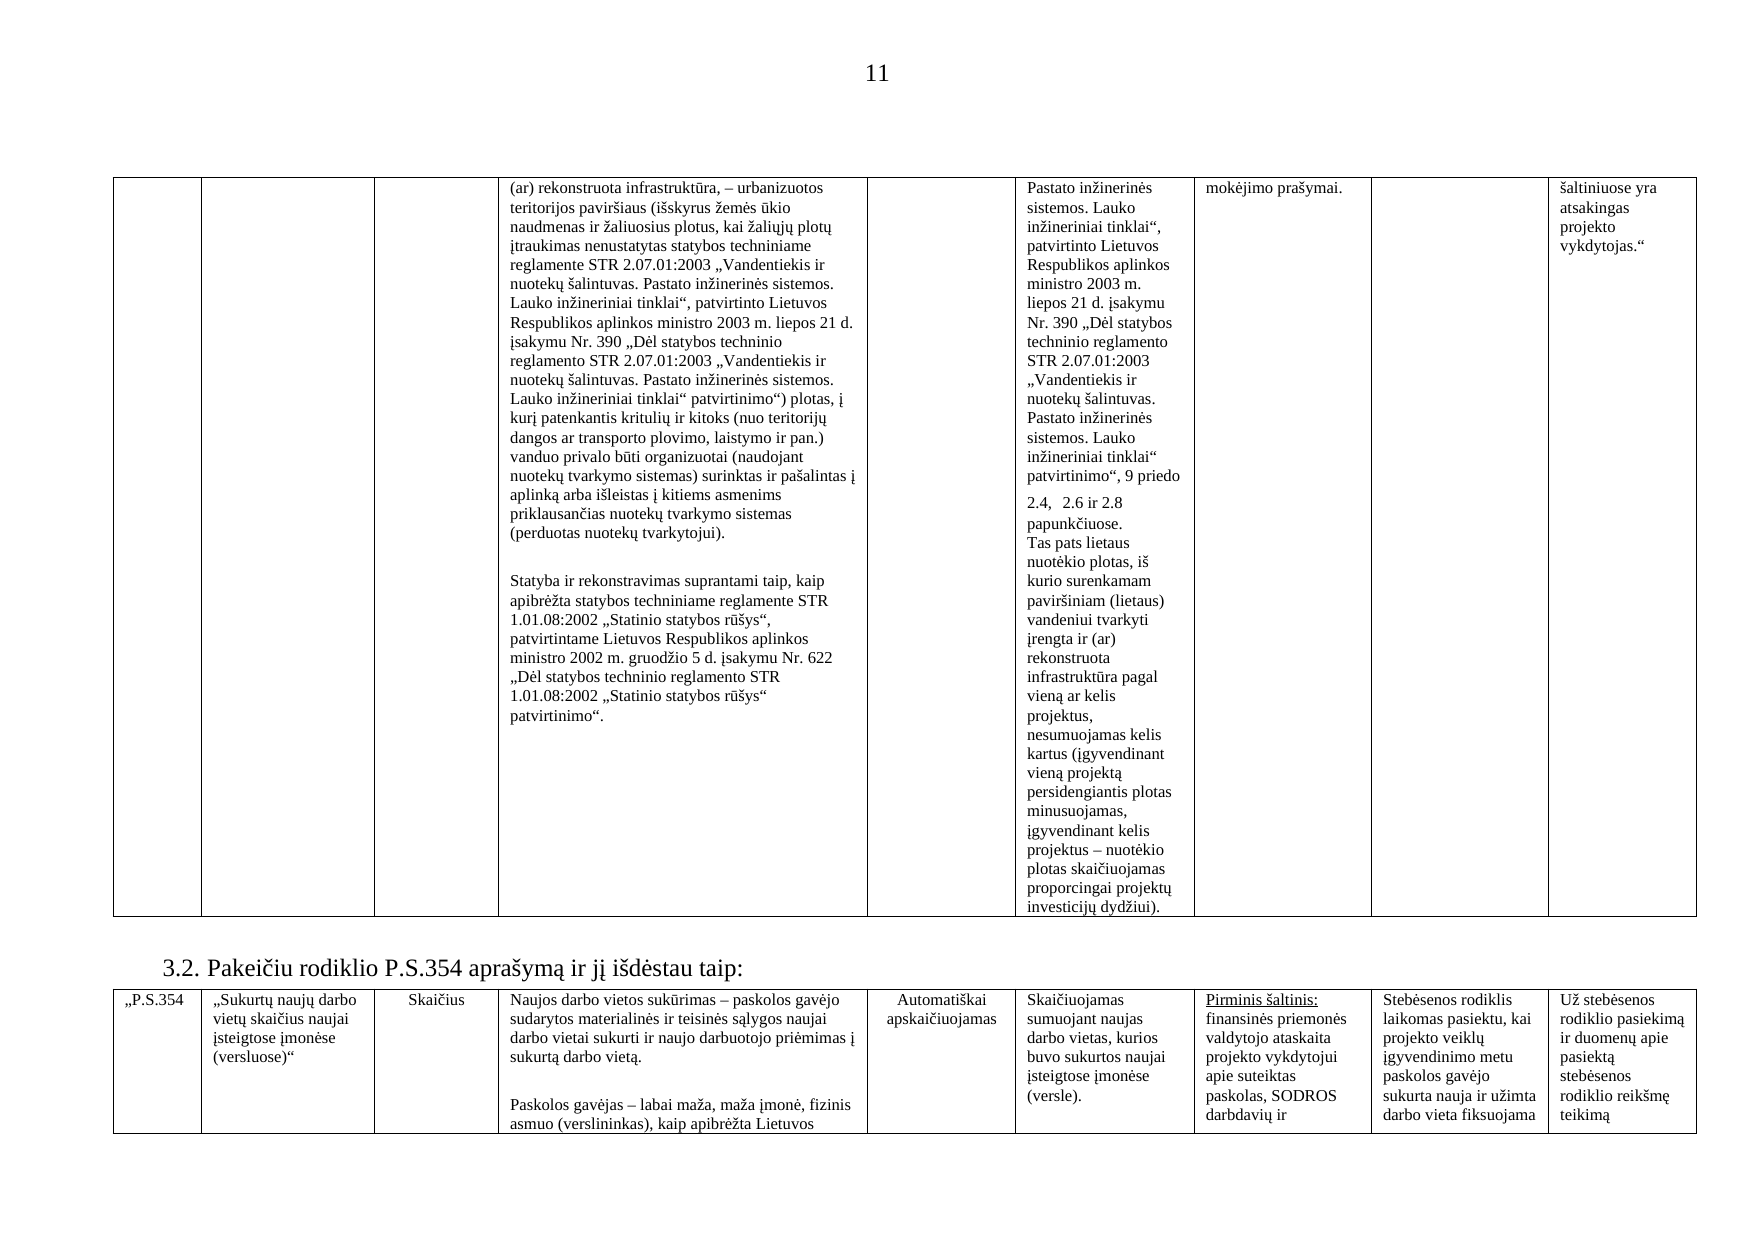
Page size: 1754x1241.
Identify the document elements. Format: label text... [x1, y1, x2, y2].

table_header [1372, 178, 1548, 916]
table_header „P.S.354 [114, 990, 201, 1133]
table_header Automatiškai apskaičiuojamas [868, 990, 1015, 1133]
table_header [375, 178, 498, 916]
table_header [202, 178, 374, 916]
table_header Pastato inžinerinės sistemos. Lauko inžineriniai tinklai“, patvirtinto Lietuvos Respublikos aplinkos ministro 2003 m. liepos 21 d. įsakymu Nr. 390 „Dėl statybos techninio reglamento STR 2.07.01:2003 „Vandentiekis ir nuotekų šalintuvas. Pastato inžinerinės sistemos. Lauko inžineriniai tinklai“ patvirtinimo“, 9 priedo 2.4, 2.6 ir 2.8 papunkčiuose. Tas pats lietaus nuotėkio plotas, iš kurio surenkamam paviršiniam (lietaus) vandeniui tvarkyti įrengta ir (ar) rekonstruota infrastruktūra pagal vieną ar kelis projektus, nesumuojamas kelis kartus (įgyvendinant vieną projektą persidengiantis plotas minusuojamas, įgyvendinant kelis projektus – nuotėkio plotas skaičiuojamas proporcingai projektų investicijų dydžiui). [1016, 178, 1194, 916]
table_header [868, 178, 1015, 916]
table_header Skaičiuojamas sumuojant naujas darbo vietas, kurios buvo sukurtos naujai įsteigtose įmonėse (versle). [1016, 990, 1194, 1133]
table_header „Sukurtų naujų darbo vietų skaičius naujai įsteigtose įmonėse (versluose)“ [202, 990, 374, 1133]
table_header Pirminis šaltinis: finansinės priemonės valdytojo ataskaita projekto vykdytojui apie suteiktas paskolas, SODROS darbdavių ir [1195, 990, 1371, 1133]
table_header Skaičius [375, 990, 498, 1133]
text 3.2. Pakeičiu rodiklio P.S.354 aprašymą ir jį išdėstau taip: [162, 953, 1651, 982]
table_header šaltiniuose yra atsakingas projekto vykdytojas.“ [1549, 178, 1696, 916]
table_header (ar) rekonstruota infrastruktūra, – urbanizuotos teritorijos paviršiaus (išskyrus žemės ūkio naudmenas ir žaliuosius plotus, kai žaliųjų plotų įtraukimas nenustatytas statybos techniniame reglamente STR 2.07.01:2003 „Vandentiekis ir nuotekų šalintuvas. Pastato inžinerinės sistemos. Lauko inžineriniai tinklai“, patvirtinto Lietuvos Respublikos aplinkos ministro 2003 m. liepos 21 d. įsakymu Nr. 390 „Dėl statybos techninio reglamento STR 2.07.01:2003 „Vandentiekis ir nuotekų šalintuvas. Pastato inžinerinės sistemos. Lauko inžineriniai tinklai“ patvirtinimo“) plotas, į kurį patenkantis kritulių ir kitoks (nuo teritorijų dangos ar transporto plovimo, laistymo ir pan.) vanduo privalo būti organizuotai (naudojant nuotekų tvarkymo sistemas) surinktas ir pašalintas į aplinką arba išleistas į kitiems asmenims priklausančias nuotekų tvarkymo sistemas (perduotas nuotekų tvarkytojui). Statyba ir rekonstravimas suprantami taip, kaip apibrėžta statybos techniniame reglamente STR 1.01.08:2002 „Statinio statybos rūšys“, patvirtintame Lietuvos Respublikos aplinkos ministro 2002 m. gruodžio 5 d. įsakymu Nr. 622 „Dėl statybos techninio reglamento STR 1.01.08:2002 „Statinio statybos rūšys“ patvirtinimo“. [499, 178, 867, 916]
table_header [114, 178, 201, 916]
table_header Už stebėsenos rodiklio pasiekimą ir duomenų apie pasiektą stebėsenos rodiklio reikšmę teikimą [1549, 990, 1696, 1133]
table_header Stebėsenos rodiklis laikomas pasiektu, kai projekto veiklų įgyvendinimo metu paskolos gavėjo sukurta nauja ir užimta darbo vieta fiksuojama [1372, 990, 1548, 1133]
table_header Naujos darbo vietos sukūrimas – paskolos gavėjo sudarytos materialinės ir teisinės sąlygos naujai darbo vietai sukurti ir naujo darbuotojo priėmimas į sukurtą darbo vietą. Paskolos gavėjas – labai maža, maža įmonė, fizinis asmuo (verslininkas), kaip apibrėžta Lietuvos [499, 990, 867, 1133]
table_header mokėjimo prašymai. [1195, 178, 1371, 916]
